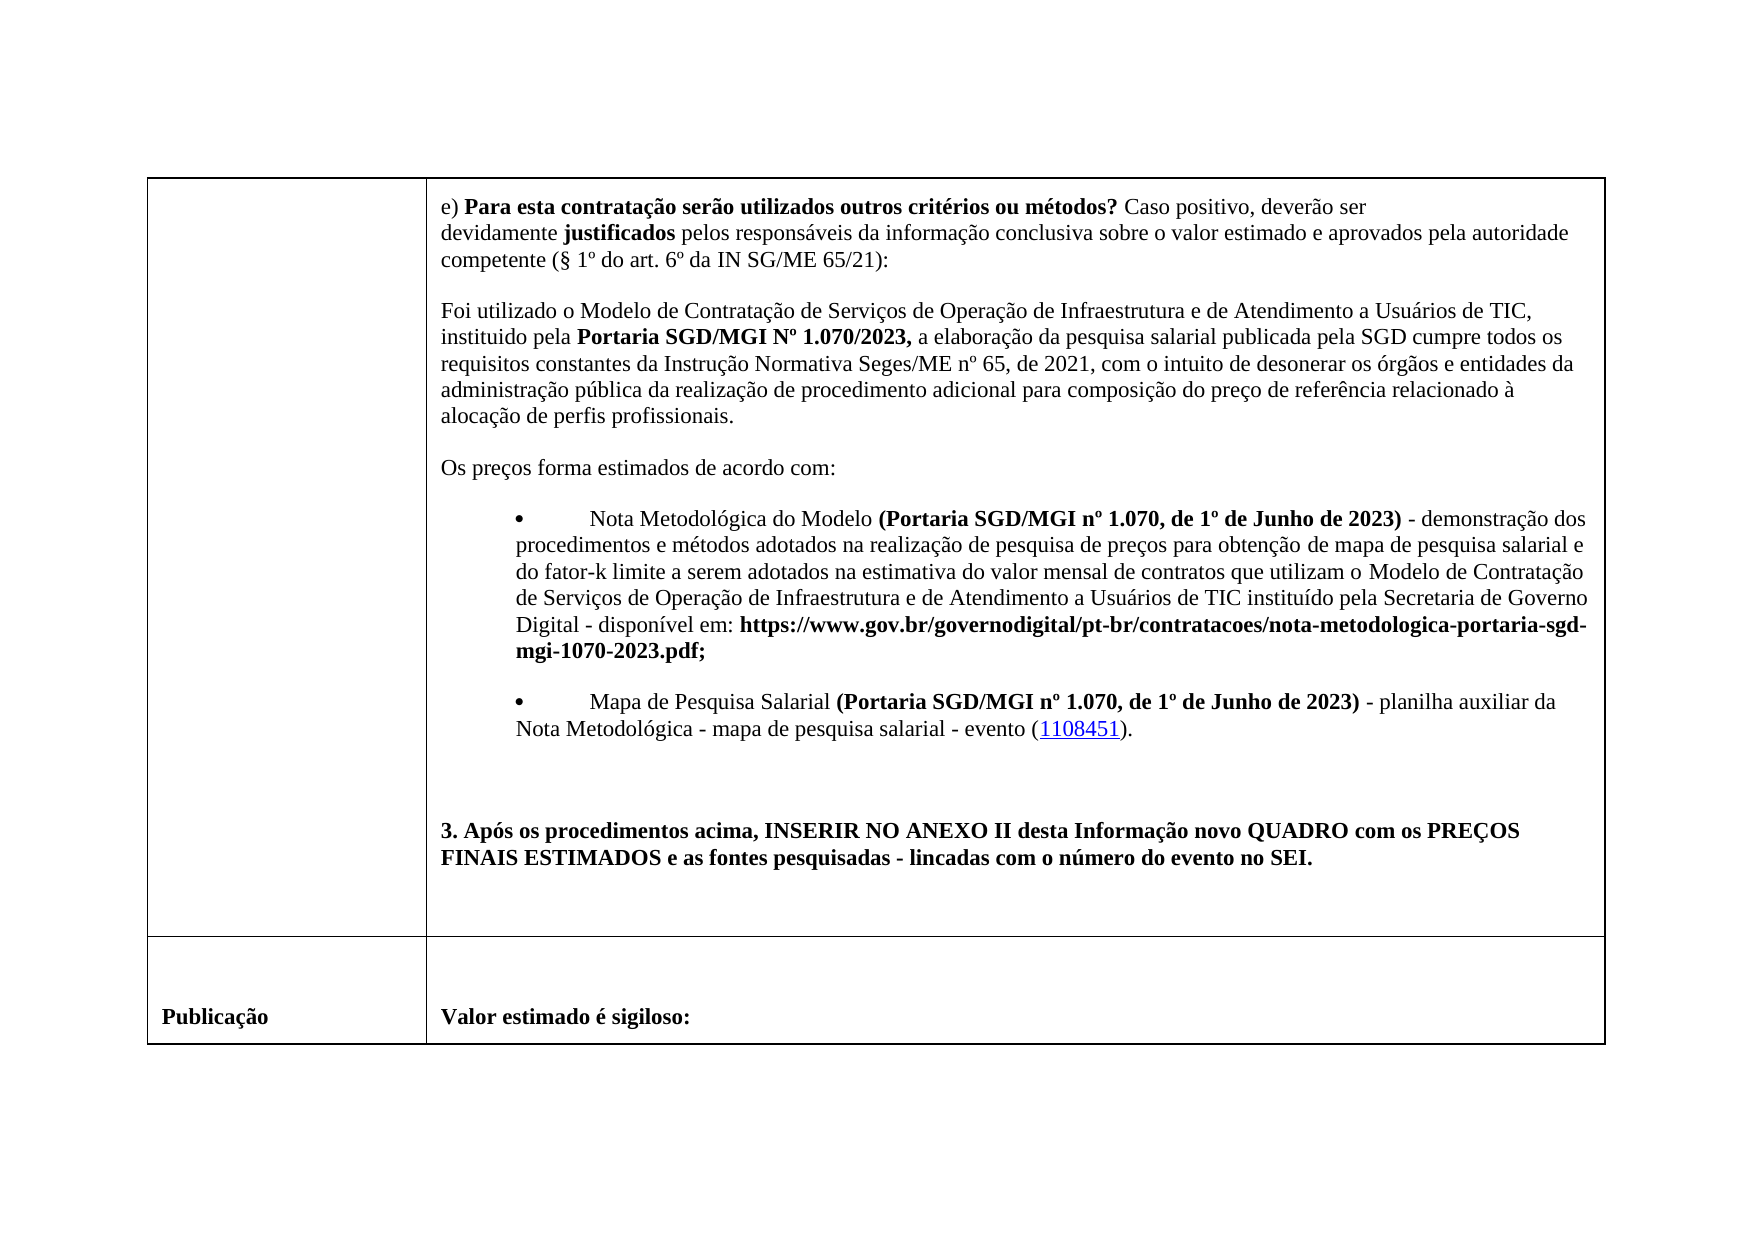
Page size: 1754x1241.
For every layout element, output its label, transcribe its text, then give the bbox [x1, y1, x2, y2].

table_cell [148, 179, 426, 936]
table_cell Valor estimado é sigiloso: [427, 937, 1604, 1043]
table_cell Publicação [148, 937, 426, 1043]
table_cell e) Para esta contratação serão utilizados outros critérios ou métodos? Caso positivo, deverão ser devidamente justificados pelos responsáveis da informação conclusiva sobre o valor estimado e aprovados pela autoridade competente (§ 1º do art. 6º da IN SG/ME 65/21): Foi utilizado o Modelo de Contratação de Serviços de Operação de Infraestrutura e de Atendimento a Usuários de TIC, instituido pela Portaria SGD/MGI Nº 1.070/2023, a elaboração da pesquisa salarial publicada pela SGD cumpre todos os requisitos constantes da Instrução Normativa Seges/ME nº 65, de 2021, com o intuito de desonerar os órgãos e entidades da administração pública da realização de procedimento adicional para composição do preço de referência relacionado à alocação de perfis profissionais. Os preços forma estimados de acordo com: Nota Metodológica do Modelo (Portaria SGD/MGI nº 1.070, de 1º de Junho de 2023) - demonstração dos procedimentos e métodos adotados na realização de pesquisa de preços para obtenção de mapa de pesquisa salarial e do fator-k limite a serem adotados na estimativa do valor mensal de contratos que utilizam o Modelo de Contratação de Serviços de Operação de Infraestrutura e de Atendimento a Usuários de TIC instituído pela Secretaria de Governo Digital - disponível em: https://www.gov.br/governodigital/pt-br/contratacoes/nota-metodologica-portaria-sgd-mgi-1070-2023.pdf; Mapa de Pesquisa Salarial (Portaria SGD/MGI nº 1.070, de 1º de Junho de 2023) - planilha auxiliar da Nota Metodológica - mapa de pesquisa salarial - evento (1108451). 3. Após os procedimentos acima, INSERIR NO ANEXO II desta Informação novo QUADRO com os PREÇOS FINAIS ESTIMADOS e as fontes pesquisadas - lincadas com o número do evento no SEI. [427, 179, 1604, 936]
